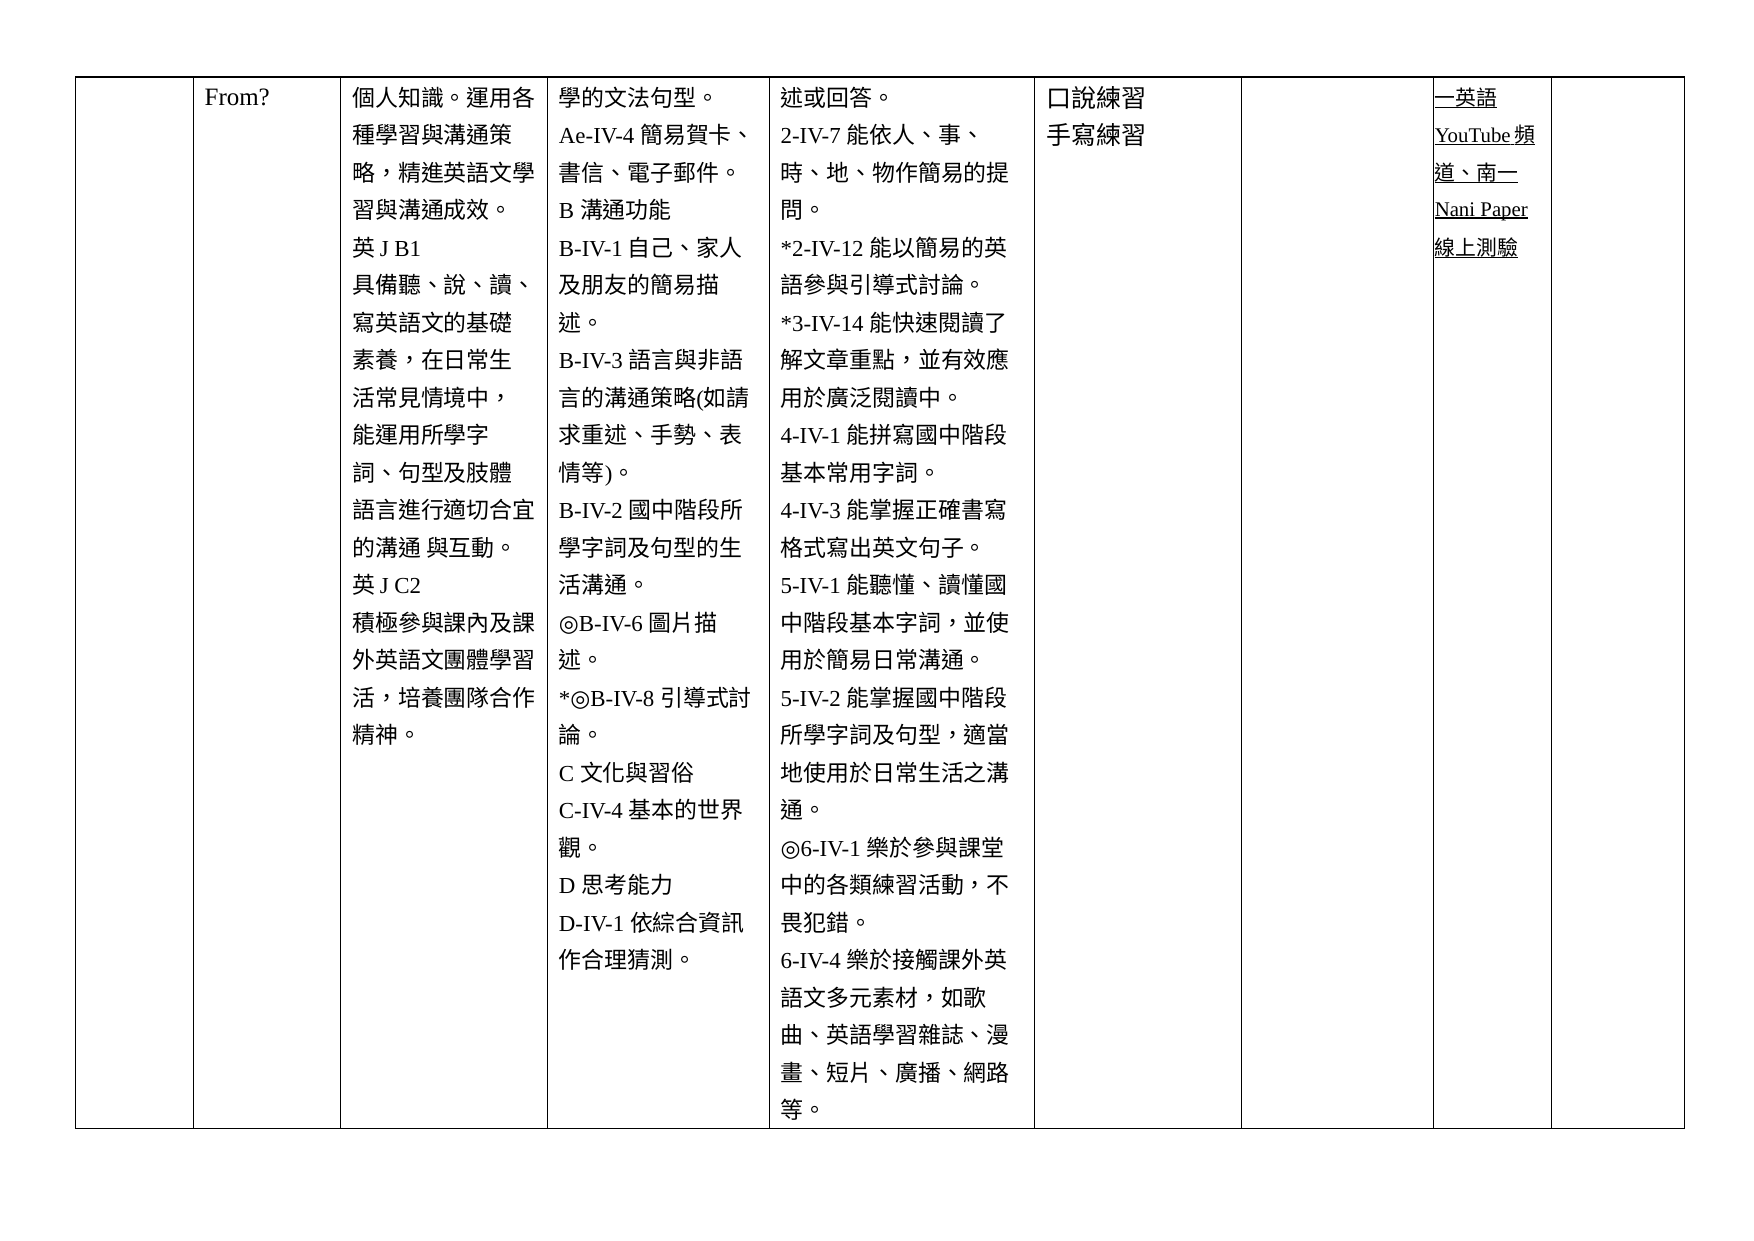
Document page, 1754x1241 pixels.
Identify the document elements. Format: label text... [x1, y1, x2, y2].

table_cell [76, 78, 193, 1127]
table_cell 口說練習 手寫練習 [1035, 78, 1241, 1127]
table_cell [1242, 78, 1433, 1127]
table_cell [1552, 78, 1684, 1127]
table_cell 個人知識。運用各種學習與溝通策略，精進英語文學習與溝通成效。 英J B1 具備聽、說、讀、 寫英語文的基礎 素養，在日常生 活常見情境中， 能運用所學字 詞、句型及肢體 語言進行適切合宜的溝通 與互動。 英J C2 積極參與課內及課外英語文團體學習活，培養團隊合作 精神。 [341, 78, 547, 1127]
table_cell 述或回答。 2-IV-7 能依人、事、時、地、物作簡易的提問。 *2-IV-12 能以簡易的英語參與引導式討論。 *3-IV-14 能快速閱讀了解文章重點，並有效應用於廣泛閱讀中。 4-IV-1 能拼寫國中階段基本常用字詞。 4-IV-3 能掌握正確書寫格式寫出英文句子。 5-IV-1 能聽懂、讀懂國中階段基本字詞，並使用於簡易日常溝通。 5-IV-2 能掌握國中階段所學字詞及句型，適當地使用於日常生活之溝通。 ◎6-IV-1 樂於參與課堂中的各類練習活動，不畏犯錯。 6-IV-4 樂於接觸課外英語文多元素材，如歌曲、英語學習雜誌、漫畫、短片、廣播、網路等。 [770, 78, 1034, 1127]
table_cell From? [194, 78, 340, 1127]
table_cell 一英語YouTube頻道、南一Nani Paper線上測驗 [1434, 78, 1551, 1127]
table_cell 學的文法句型。 Ae-IV-4 簡易賀卡、書信、電子郵件。 B 溝通功能 B-IV-1自己、家人及朋友的簡易描述。 B-IV-3 語言與非語言的溝通策略(如請求重述、手勢、表情等)。 B-IV-2 國中階段所學字詞及句型的生活溝通。 ◎B-IV-6 圖片描述。 *◎B-IV-8 引導式討論。 C 文化與習俗 C-IV-4 基本的世界觀。 D 思考能力 D-IV-1 依綜合資訊作合理猜測。 [548, 78, 769, 1127]
